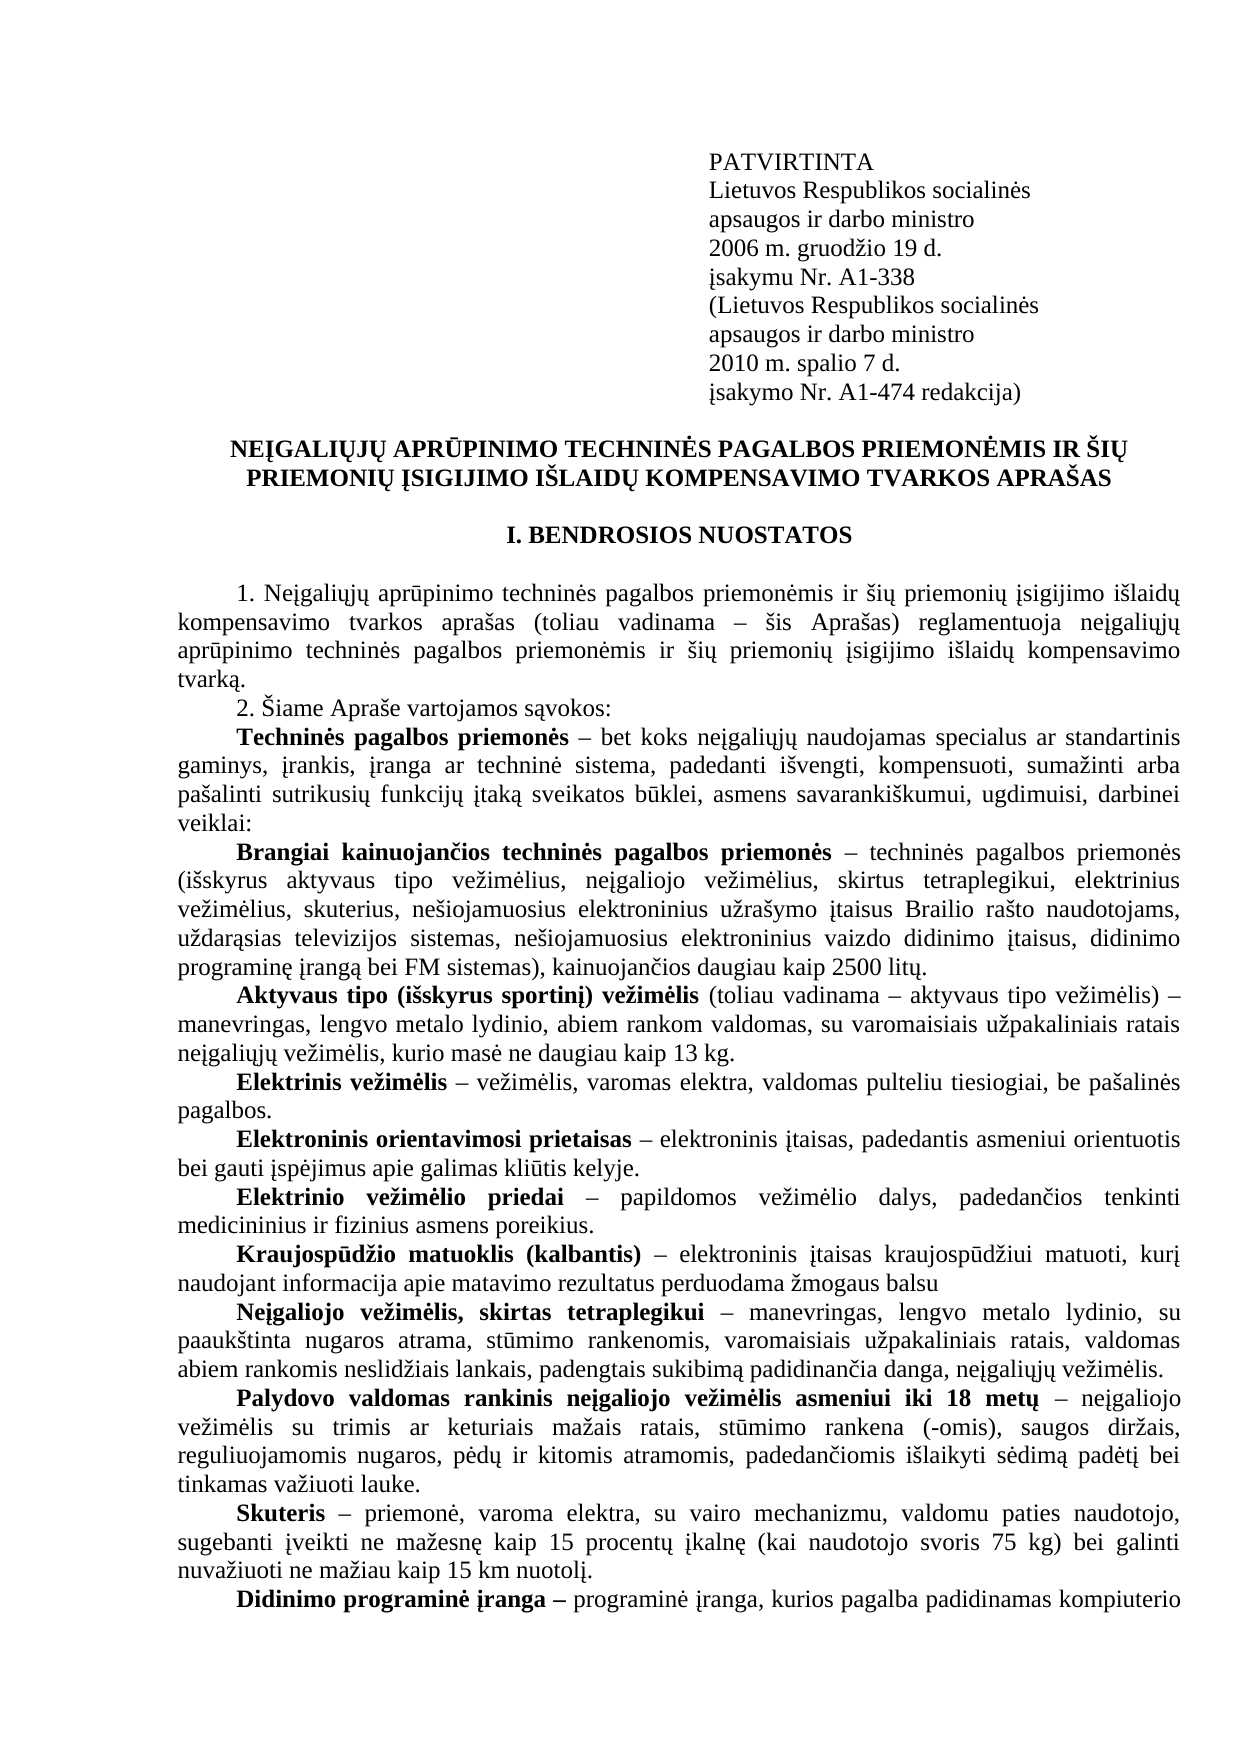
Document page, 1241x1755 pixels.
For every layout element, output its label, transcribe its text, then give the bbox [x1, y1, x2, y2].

text Aktyvaus tipo (išskyrus sportinį) vežimėlis (toliau vadinama – aktyvaus tipo vežimėlis) – manevringas, lengvo metalo lydinio, abiem rankom valdomas, su varomaisiais užpakaliniais ratais neįgaliųjų vežimėlis, kurio masė ne daugiau kaip 13 kg. [177, 981, 1181, 1067]
text I. BENDROSIOS NUOSTATOS [177, 521, 1181, 549]
text Brangiai kainuojančios techninės pagalbos priemonės – techninės pagalbos priemonės (išskyrus aktyvaus tipo vežimėlius, neįgaliojo vežimėlius, skirtus tetraplegikui, elektrinius vežimėlius, skuterius, nešiojamuosius elektroninius užrašymo įtaisus Brailio rašto naudotojams, uždarąsias televizijos sistemas, nešiojamuosius elektroninius vaizdo didinimo įtaisus, didinimo programinę įrangą bei FM sistemas), kainuojančios daugiau kaip 2500 litų. [177, 837, 1181, 981]
text Techninės pagalbos priemonės – bet koks neįgaliųjų naudojamas specialus ar standartinis gaminys, įrankis, įranga ar techninė sistema, padedanti išvengti, kompensuoti, sumažinti arba pašalinti sutrikusių funkcijų įtaką sveikatos būklei, asmens savarankiškumui, ugdimuisi, darbinei veiklai: [177, 722, 1181, 837]
text Skuteris – priemonė, varoma elektra, su vairo mechanizmu, valdomu paties naudotojo, sugebanti įveikti ne mažesnę kaip 15 procentų įkalnę (kai naudotojo svoris 75 kg) bei galinti nuvažiuoti ne mažiau kaip 15 km nuotolį. [177, 1498, 1181, 1584]
text PATVIRTINTA [177, 147, 1181, 176]
text Elektrinis vežimėlis – vežimėlis, varomas elektra, valdomas pulteliu tiesiogiai, be pašalinės pagalbos. [177, 1067, 1181, 1124]
text 2006 m. gruodžio 19 d. [177, 233, 1181, 262]
text įsakymu Nr. A1-338 [177, 262, 1181, 291]
text Elektroninis orientavimosi prietaisas – elektroninis įtaisas, padedantis asmeniui orientuotis bei gauti įspėjimus apie galimas kliūtis kelyje. [177, 1124, 1181, 1182]
text apsaugos ir darbo ministro [177, 204, 1181, 233]
text Elektrinio vežimėlio priedai – papildomos vežimėlio dalys, padedančios tenkinti medicininius ir fizinius asmens poreikius. [177, 1182, 1181, 1239]
text Didinimo programinė įranga – programinė įranga, kurios pagalba padidinamas kompiuterio [177, 1584, 1181, 1613]
text NEĮGALIŲJŲ APRŪPINIMO TECHNINĖS PAGALBOS PRIEMONĖMIS IR ŠIŲ PRIEMONIŲ ĮSIGIJIMO IŠLAIDŲ KOMPENSAVIMO TVARKOS APRAŠAS [177, 434, 1181, 492]
text Palydovo valdomas rankinis neįgaliojo vežimėlis asmeniui iki 18 metų – neįgaliojo vežimėlis su trimis ar keturiais mažais ratais, stūmimo rankena (-omis), saugos diržais, reguliuojamomis nugaros, pėdų ir kitomis atramomis, padedančiomis išlaikyti sėdimą padėtį bei tinkamas važiuoti lauke. [177, 1383, 1181, 1498]
text 2. Šiame Apraše vartojamos sąvokos: [177, 693, 1181, 722]
text Kraujospūdžio matuoklis (kalbantis) – elektroninis įtaisas kraujospūdžiui matuoti, kurį naudojant informacija apie matavimo rezultatus perduodama žmogaus balsu [177, 1239, 1181, 1297]
text Neįgaliojo vežimėlis, skirtas tetraplegikui – manevringas, lengvo metalo lydinio, su paaukštinta nugaros atrama, stūmimo rankenomis, varomaisiais užpakaliniais ratais, valdomas abiem rankomis neslidžiais lankais, padengtais sukibimą padidinančia danga, neįgaliųjų vežimėlis. [177, 1297, 1181, 1383]
text 2010 m. spalio 7 d. [177, 348, 1181, 377]
text įsakymo Nr. A1-474 redakcija) [177, 377, 1181, 406]
text (Lietuvos Respublikos socialinės [177, 291, 1181, 319]
text apsaugos ir darbo ministro [177, 319, 1181, 348]
text Lietuvos Respublikos socialinės [177, 176, 1181, 204]
text 1. Neįgaliųjų aprūpinimo techninės pagalbos priemonėmis ir šių priemonių įsigijimo išlaidų kompensavimo tvarkos aprašas (toliau vadinama – šis Aprašas) reglamentuoja neįgaliųjų aprūpinimo techninės pagalbos priemonėmis ir šių priemonių įsigijimo išlaidų kompensavimo tvarką. [177, 578, 1181, 693]
